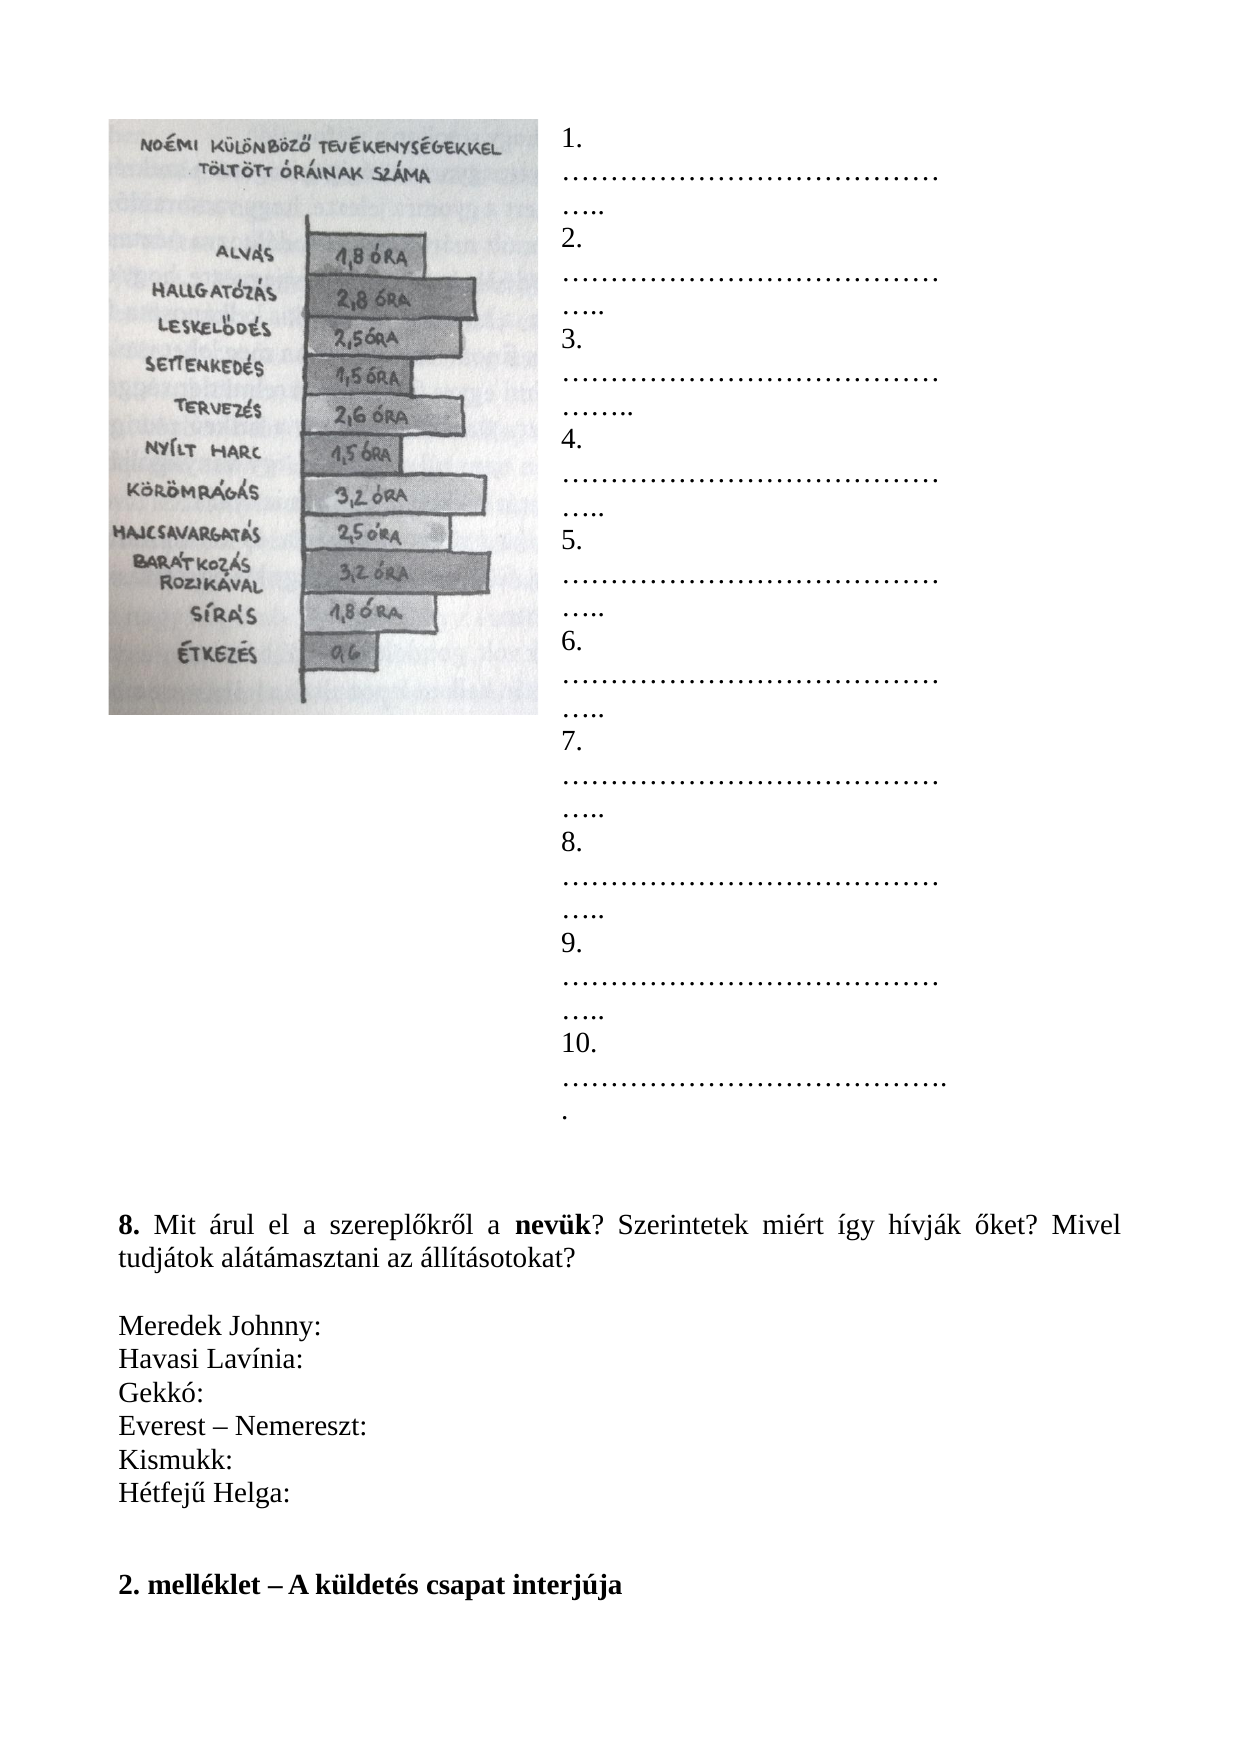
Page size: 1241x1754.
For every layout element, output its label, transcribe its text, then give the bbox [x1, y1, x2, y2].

text 8. Mit árul el a szereplőkről a nevük? Szerintetek miért így hívják őket? Mivel tudjátok alátámasztani az állításotokat? [118, 1207, 1122, 1274]
text Everest – Nemereszt: [118, 1408, 1122, 1442]
text Hétfejű Helga: [118, 1475, 1122, 1509]
text Havasi Lavínia: [118, 1341, 1122, 1375]
text Gekkó: [118, 1375, 1122, 1408]
text 2. melléklet – A küldetés csapat interjúja [118, 1567, 1122, 1601]
text Kismukk: [118, 1442, 1122, 1475]
picture [108, 119, 539, 715]
text Meredek Johnny: [118, 1308, 1122, 1341]
table_header 1. …………………………………….. 2. …………………………………….. 3.……………………………………….. 4. …………………………………….. 5. …………………………………….. 6. …………………………………….. 7. …………………………………….. 8. …………………………………….. 9. …………………………………….. 10. ………………………………….. [559, 118, 951, 1161]
table_header [107, 118, 559, 1161]
